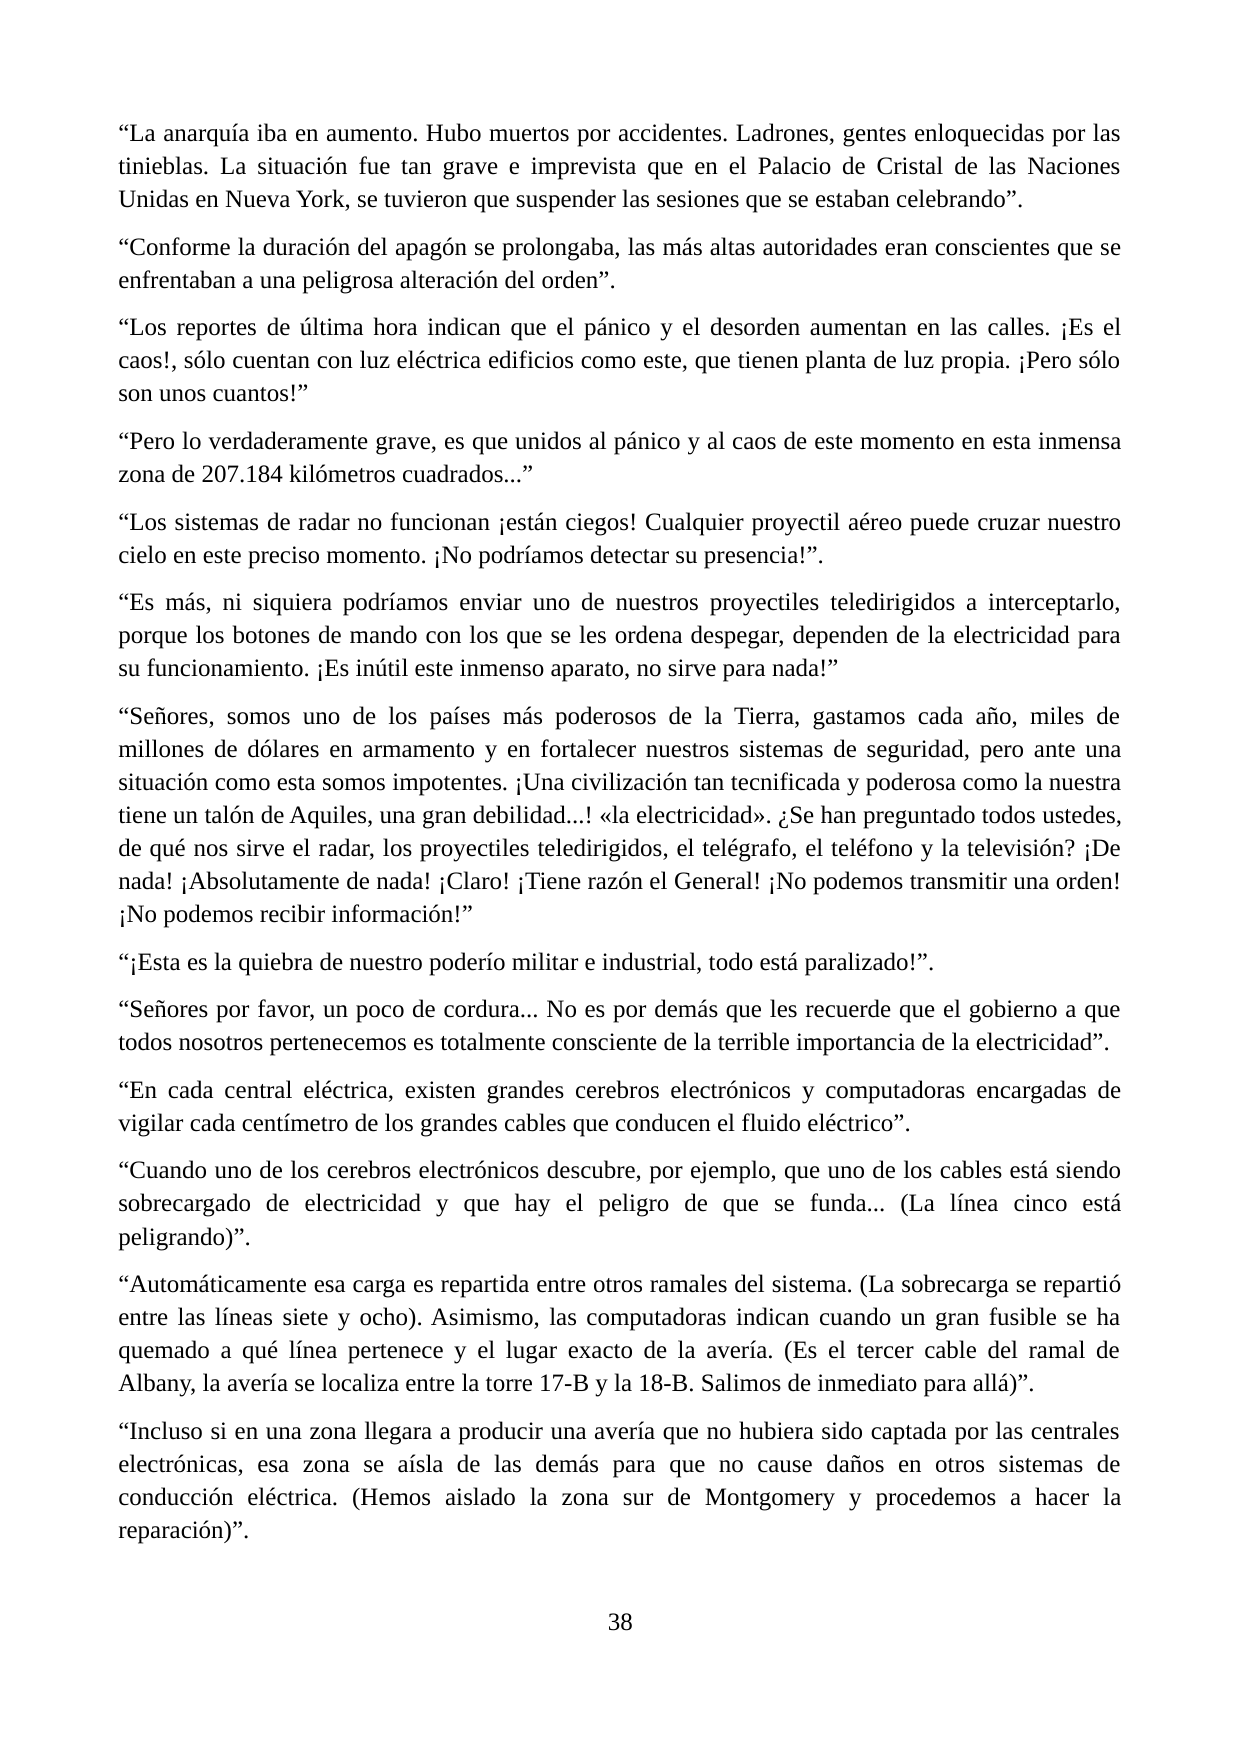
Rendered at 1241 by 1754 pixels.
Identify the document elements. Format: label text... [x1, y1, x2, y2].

text “Señores, somos uno de los países más poderosos de la Tierra, gastamos cada año, miles de millones de dólares en armamento y en fortalecer nuestros sistemas de seguridad, pero ante una situación como esta somos impotentes. ¡Una civilización tan tecnificada y poderosa como la nuestra tiene un talón de Aquiles, una gran debilidad...! «la electricidad». ¿Se han preguntado todos ustedes, de qué nos sirve el radar, los proyectiles teledirigidos, el telégrafo, el teléfono y la televisión? ¡De nada! ¡Absolutamente de nada! ¡Claro! ¡Tiene razón el General! ¡No podemos transmitir una orden! ¡No podemos recibir información!” [118, 701, 1122, 928]
text “Conforme la duración del apagón se prolongaba, las más altas autoridades eran conscientes que se enfrentaban a una peligrosa alteración del orden”. [118, 232, 1122, 293]
text “Cuando uno de los cerebros electrónicos descubre, por ejemplo, que uno de los cables está siendo sobrecargado de electricidad y que hay el peligro de que se funda... (La línea cinco está peligrando)”. [118, 1156, 1122, 1250]
text “Es más, ni siquiera podríamos enviar uno de nuestros proyectiles teledirigidos a interceptarlo, porque los botones de mando con los que se les ordena despegar, dependen de la electricidad para su funcionamiento. ¡Es inútil este inmenso aparato, no sirve para nada!” [118, 587, 1122, 682]
text “Pero lo verdaderamente grave, es que unidos al pánico y al caos de este momento en esta inmensa zona de 207.184 kilómetros cuadrados...” [118, 426, 1122, 488]
text “Los sistemas de radar no funcionan ¡están ciegos! Cualquier proyectil aéreo puede cruzar nuestro cielo en este preciso momento. ¡No podríamos detectar su presencia!”. [118, 507, 1122, 568]
text “Señores por favor, un poco de cordura... No es por demás que les recuerde que el gobierno a que todos nosotros pertenecemos es totalmente consciente de la terrible importancia de la electricidad”. [118, 994, 1122, 1056]
text “En cada central eléctrica, existen grandes cerebros electrónicos y computadoras encargadas de vigilar cada centímetro de los grandes cables que conducen el fluido eléctrico”. [118, 1075, 1122, 1137]
text “Incluso si en una zona llegara a producir una avería que no hubiera sido captada por las centrales electrónicas, esa zona se aísla de las demás para que no cause daños en otros sistemas de conducción eléctrica. (Hemos aislado la zona sur de Montgomery y procedemos a hacer la reparación)”. [118, 1416, 1122, 1544]
text “La anarquía iba en aumento. Hubo muertos por accidentes. Ladrones, gentes enloquecidas por las tinieblas. La situación fue tan grave e imprevista que en el Palacio de Cristal de las Naciones Unidas en Nueva York, se tuvieron que suspender las sesiones que se estaban celebrando”. [118, 118, 1122, 213]
text “Los reportes de última hora indican que el pánico y el desorden aumentan en las calles. ¡Es el caos!, sólo cuentan con luz eléctrica edificios como este, que tienen planta de luz propia. ¡Pero sólo son unos cuantos!” [118, 312, 1122, 407]
text “Automáticamente esa carga es repartida entre otros ramales del sistema. (La sobrecarga se repartió entre las líneas siete y ocho). Asimismo, las computadoras indican cuando un gran fusible se ha quemado a qué línea pertenece y el lugar exacto de la avería. (Es el tercer cable del ramal de Albany, la avería se localiza entre la torre 17-B y la 18-B. Salimos de inmediato para allá)”. [118, 1269, 1122, 1397]
text “¡Esta es la quiebra de nuestro poderío militar e industrial, todo está paralizado!”. [118, 947, 1122, 975]
